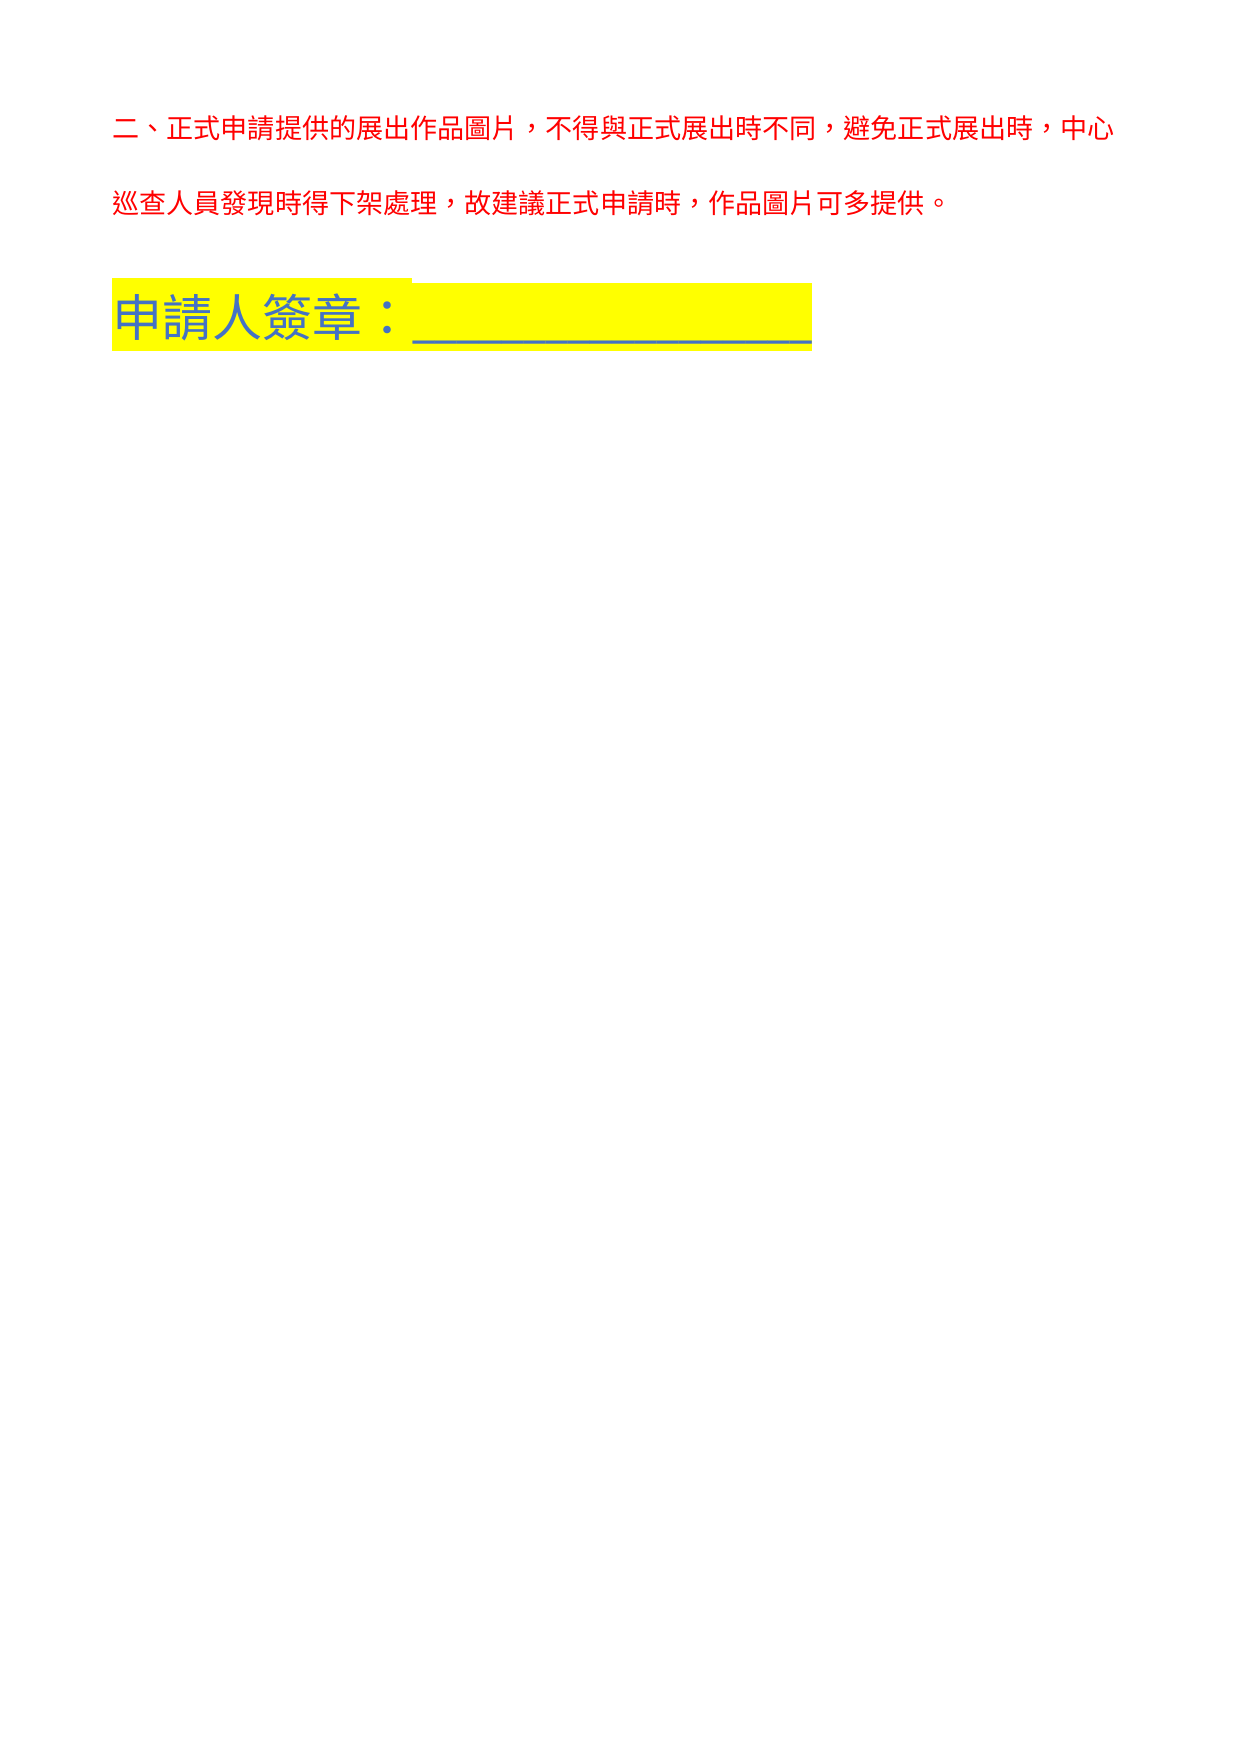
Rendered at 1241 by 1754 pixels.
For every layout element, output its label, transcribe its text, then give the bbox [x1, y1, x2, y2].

text 申請人簽章：__________________ [112, 277, 1128, 352]
text 二、正式申請提供的展出作品圖片，不得與正式展出時不同，避免正式展出時，中心巡查人員發現時得下架處理，故建議正式申請時，作品圖片可多提供。 [112, 89, 1128, 239]
